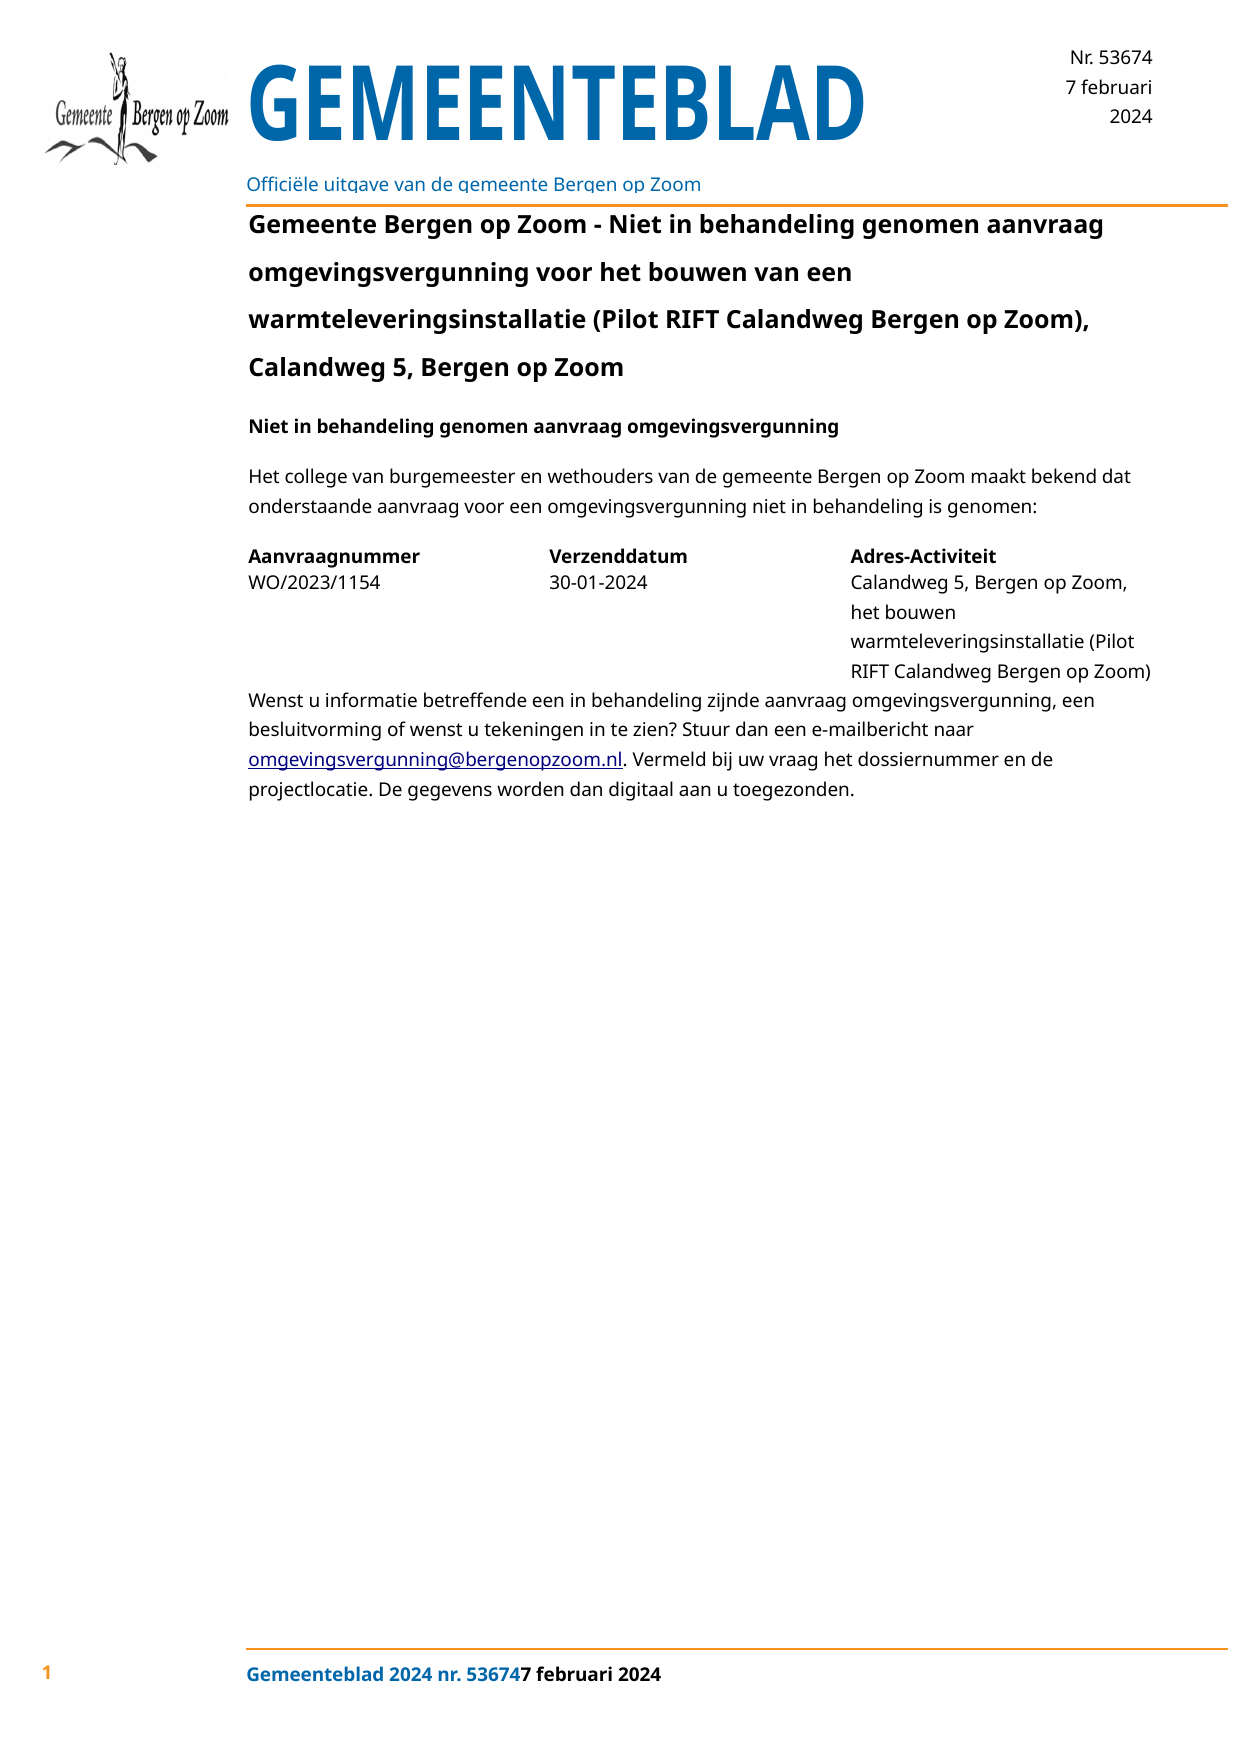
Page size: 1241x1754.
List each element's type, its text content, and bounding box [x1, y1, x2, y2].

table_header Adres-Activiteit [850, 544, 1152, 569]
text Gemeente Bergen op Zoom - Niet in behandeling genomen aanvraag omgevingsvergunning voor het bouwen van een warmteleveringsinstallatie (Pilot RIFT Calandweg Bergen op Zoom), Calandweg 5, Bergen op Zoom [248, 207, 1152, 384]
text Wenst u informatie betreffende een in behandeling zijnde aanvraag omgevingsvergunning, een besluitvorming of wenst u tekeningen in te zien? Stuur dan een e-mailbericht naar omgevingsvergunning@bergenopzoom.nl. Vermeld bij uw vraag het dossiernummer en de projectlocatie. De gegevens worden dan digitaal aan u toegezonden. [248, 687, 1152, 802]
table_cell WO/2023/1154 [248, 569, 549, 684]
table_cell 30-01-2024 [549, 569, 850, 684]
table_header Verzenddatum [549, 544, 850, 569]
picture [41, 47, 231, 172]
table_header Aanvraagnummer [248, 544, 549, 569]
text Het college van burgemeester en wethouders van de gemeente Bergen op Zoom maakt bekend dat onderstaande aanvraag voor een omgevingsvergunning niet in behandeling is genomen: [248, 463, 1152, 519]
table_cell Calandweg 5, Bergen op Zoom, het bouwen warmteleveringsinstallatie (Pilot RIFT Calandweg Bergen op Zoom) [850, 569, 1152, 684]
text Niet in behandeling genomen aanvraag omgevingsvergunning [248, 413, 1152, 439]
